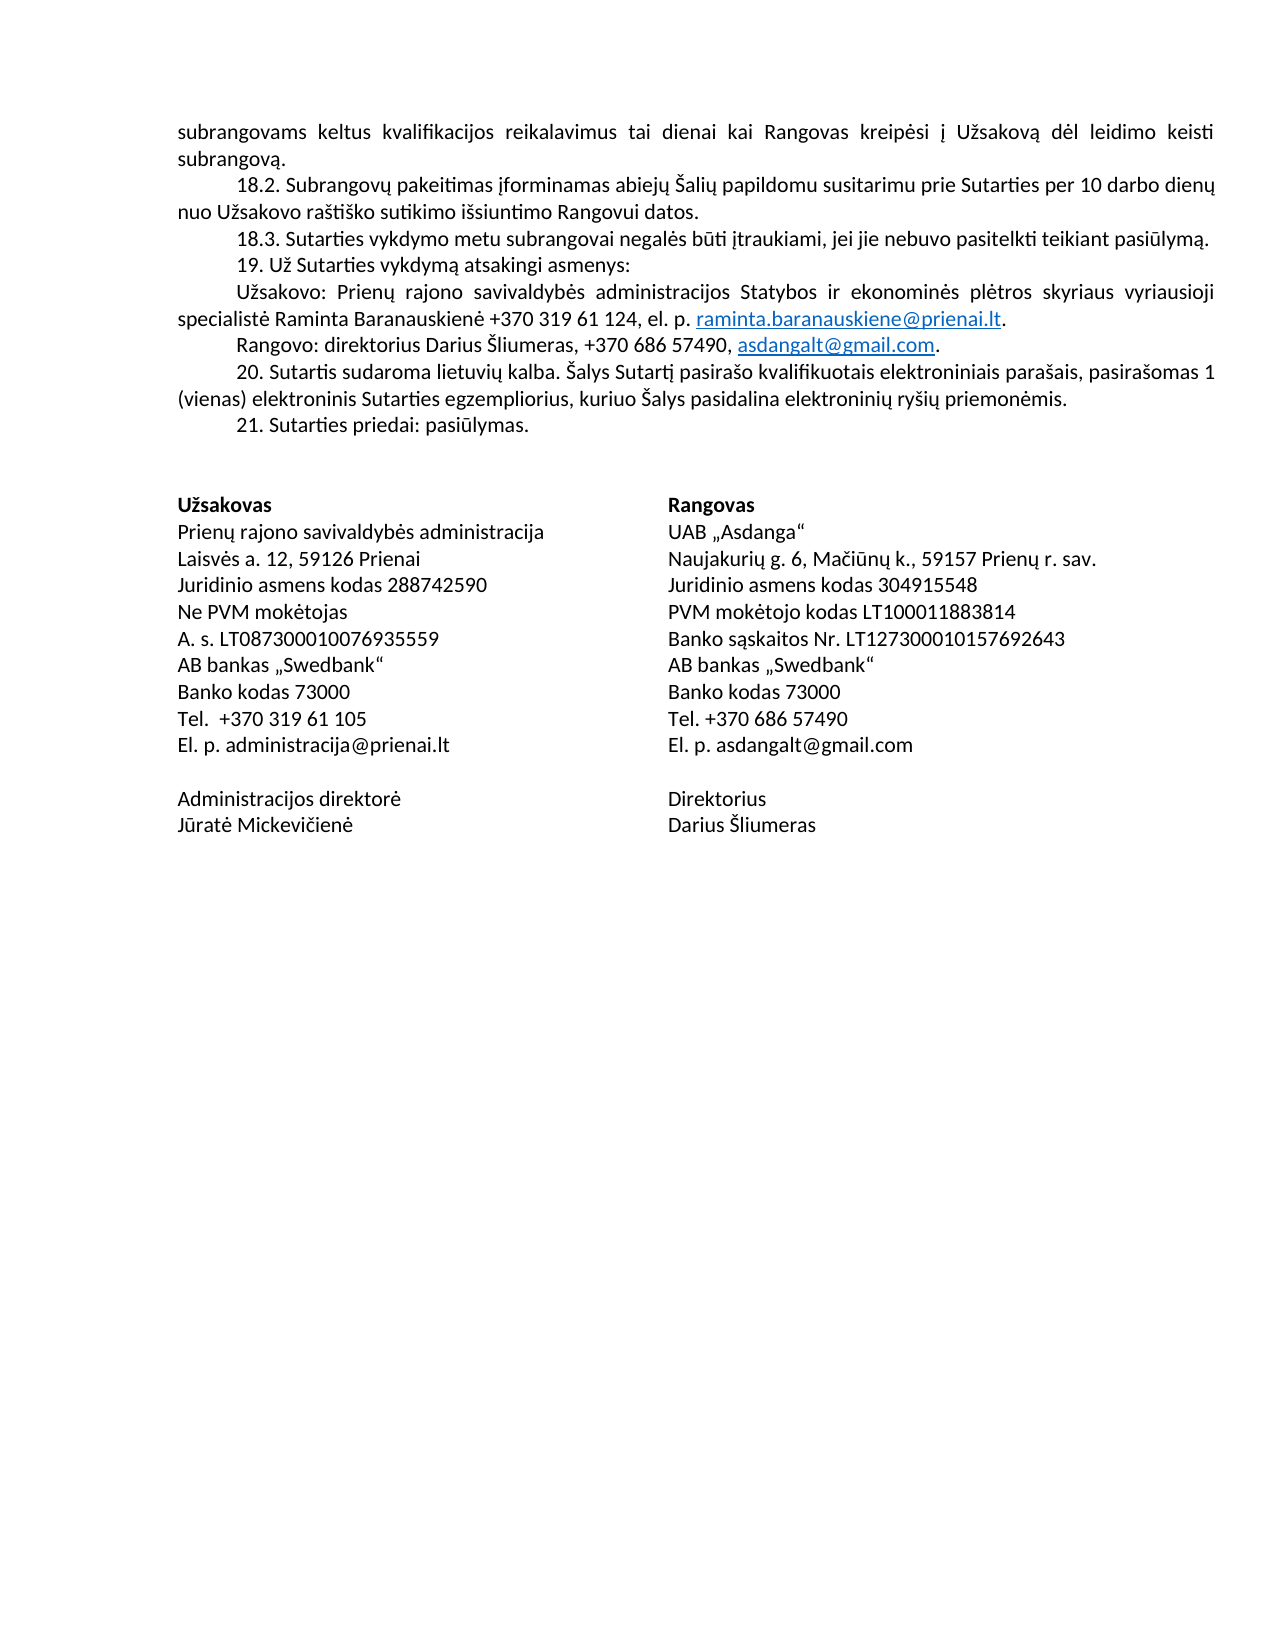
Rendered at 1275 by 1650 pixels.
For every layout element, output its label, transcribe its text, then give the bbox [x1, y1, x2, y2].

table_cell El. p. asdangalt@gmail.com [657, 731, 1192, 758]
text 20. Sutartis sudaroma lietuvių kalba. Šalys Sutartį pasirašo kvalifikuotais elektroniniais parašais, pasirašomas 1 (vienas) elektroninis Sutarties egzempliorius, kuriuo Šalys pasidalina elektroninių ryšių priemonėmis. [177, 358, 1216, 411]
table_cell Direktorius Darius Šliumeras [657, 785, 1192, 838]
table_cell Banko kodas 73000 [166, 678, 657, 705]
text 21. Sutarties priedai: pasiūlymas. [177, 411, 1216, 438]
text 19. Už Sutarties vykdymą atsakingi asmenys: [177, 251, 1216, 278]
table_cell Juridinio asmens kodas 288742590 [166, 571, 657, 598]
table_cell Tel. +370 319 61 105 [166, 705, 657, 731]
table_cell Banko sąskaitos Nr. LT127300010157692643 [657, 625, 1192, 651]
table_cell El. p. administracija@prienai.lt [166, 731, 657, 758]
table_cell UAB „Asdanga“ [657, 518, 1192, 545]
table_cell Juridinio asmens kodas 304915548 [657, 571, 1192, 598]
table_cell Administracijos direktorė Jūratė Mickevičienė [166, 785, 657, 838]
table_cell AB bankas „Swedbank“ [657, 651, 1192, 678]
table_cell [657, 758, 1192, 785]
table_cell Prienų rajono savivaldybės administracija [166, 518, 657, 545]
table_header Užsakovas [166, 491, 657, 518]
table_cell Banko kodas 73000 [657, 678, 1192, 705]
text Rangovo: direktorius Darius Šliumeras, +370 686 57490, asdangalt@gmail.com. [177, 331, 1216, 358]
text subrangovams keltus kvalifikacijos reikalavimus tai dienai kai Rangovas kreipėsi į Užsakovą dėl leidimo keisti subrangovą. [177, 118, 1216, 171]
table_cell AB bankas „Swedbank“ [166, 651, 657, 678]
table_cell [166, 758, 657, 785]
text 18.3. Sutarties vykdymo metu subrangovai negalės būti įtraukiami, jei jie nebuvo pasitelkti teikiant pasiūlymą. [177, 225, 1216, 251]
table_cell Naujakurių g. 6, Mačiūnų k., 59157 Prienų r. sav. [657, 545, 1192, 571]
table_cell A. s. LT087300010076935559 [166, 625, 657, 651]
table_cell Ne PVM mokėtojas [166, 598, 657, 625]
text Užsakovo: Prienų rajono savivaldybės administracijos Statybos ir ekonominės plėtros skyriaus vyriausioji specialistė Raminta Baranauskienė +370 319 61 124, el. p. raminta.baranauskiene@prienai.lt. [177, 278, 1216, 331]
table_cell PVM mokėtojo kodas LT100011883814 [657, 598, 1192, 625]
table_header Rangovas [657, 491, 1192, 518]
table_cell Laisvės a. 12, 59126 Prienai [166, 545, 657, 571]
text 18.2. Subrangovų pakeitimas įforminamas abiejų Šalių papildomu susitarimu prie Sutarties per 10 darbo dienų nuo Užsakovo raštiško sutikimo išsiuntimo Rangovui datos. [177, 171, 1216, 225]
table_cell Tel. +370 686 57490 [657, 705, 1192, 731]
